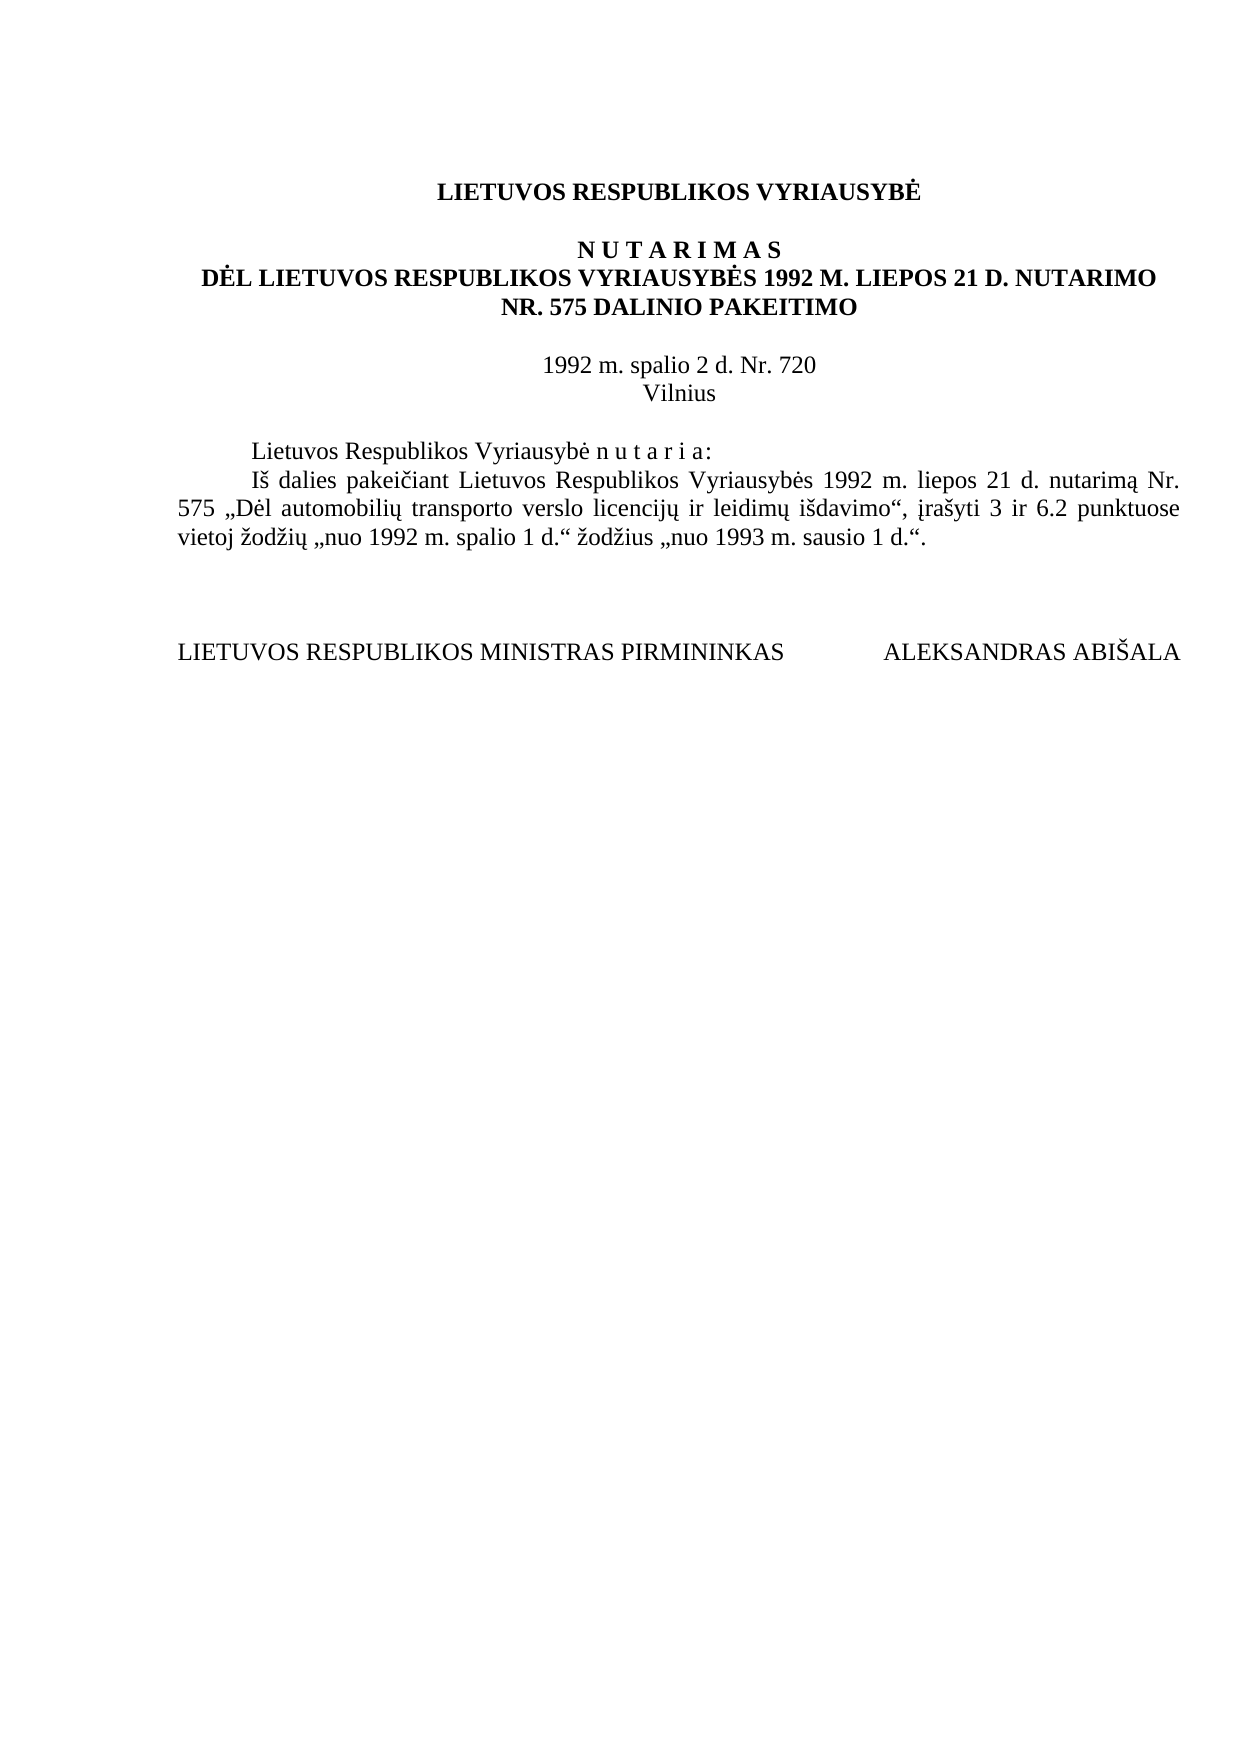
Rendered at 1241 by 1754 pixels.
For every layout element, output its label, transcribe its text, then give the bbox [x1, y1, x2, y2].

text LIETUVOS RESPUBLIKOS VYRIAUSYBĖ [177, 177, 1181, 206]
text N U T A R I M A S [177, 235, 1181, 263]
text 1992 m. spalio 2 d. Nr. 720 [177, 350, 1181, 378]
text Iš dalies pakeičiant Lietuvos Respublikos Vyriausybės 1992 m. liepos 21 d. nutarimą Nr. 575 „Dėl automobilių transporto verslo licencijų ir leidimų išdavimo“, įrašyti 3 ir 6.2 punktuose vietoj žodžių „nuo 1992 m. spalio 1 d.“ žodžius „nuo 1993 m. sausio 1 d.“. [177, 465, 1181, 551]
text LIETUVOS RESPUBLIKOS MINISTRAS PIRMININKAS ALEKSANDRAS ABIŠALA [177, 637, 1181, 666]
text DĖL LIETUVOS RESPUBLIKOS VYRIAUSYBĖS 1992 M. LIEPOS 21 D. NUTARIMO NR. 575 DALINIO PAKEITIMO [177, 263, 1181, 321]
text Lietuvos Respublikos Vyriausybė nutaria: [177, 436, 1181, 465]
text Vilnius [177, 378, 1181, 407]
